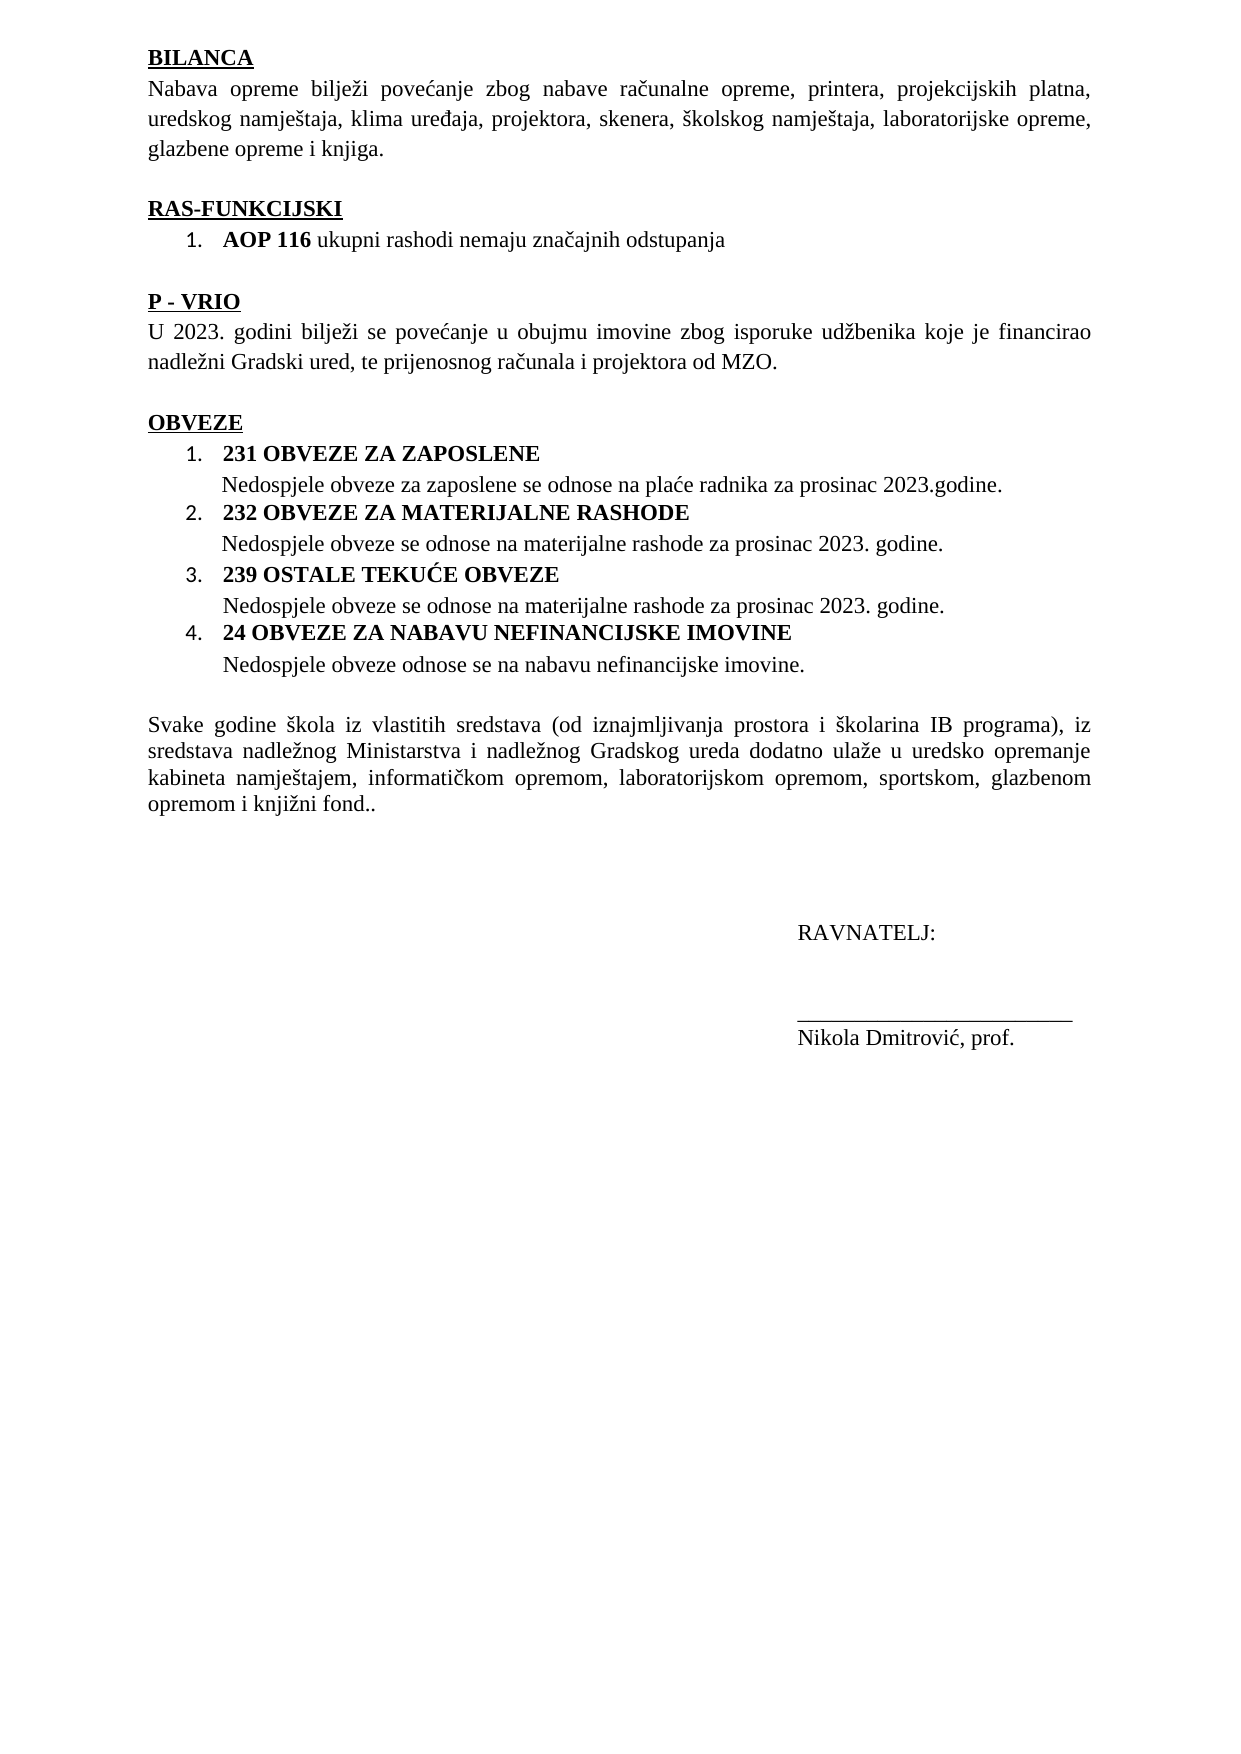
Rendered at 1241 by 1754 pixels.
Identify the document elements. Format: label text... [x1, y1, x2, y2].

text OBVEZE [148, 409, 1093, 435]
text Svake godine škola iz vlastitih sredstava (od iznajmljivanja prostora i školarina IB programa), iz sredstava nadležnog Ministarstva i nadležnog Gradskog ureda dodatno ulaže u uredsko opremanje kabineta namještajem, informatičkom opremom, laboratorijskom opremom, sportskom, glazbenom opremom i knjižni fond.. [148, 711, 1093, 817]
list 232 OBVEZE ZA MATERIJALNE RASHODE [185, 498, 1093, 526]
list 231 OBVEZE ZA ZAPOSLENE [185, 439, 1093, 467]
list 239 OSTALE TEKUĆE OBVEZE [185, 560, 1093, 588]
list AOP 116 ukupni rashodi nemaju značajnih odstupanja [185, 226, 1093, 254]
text RAS-FUNKCIJSKI [148, 195, 1093, 222]
list Nedospjele obveze se odnose na materijalne rashode za prosinac 2023. godine. [223, 592, 1093, 618]
text Nedospjele obveze se odnose na materijalne rashode za prosinac 2023. godine. [148, 530, 1093, 556]
text U 2023. godini bilježi se povećanje u obujmu imovine zbog isporuke udžbenika koje je financirao nadležni Gradski ured, te prijenosnog računala i projektora od MZO. [148, 318, 1093, 375]
text Nabava opreme bilježi povećanje zbog nabave računalne opreme, printera, projekcijskih platna, uredskog namještaja, klima uređaja, projektora, skenera, školskog namještaja, laboratorijske opreme, glazbene opreme i knjiga. [148, 74, 1093, 161]
list Nedospjele obveze odnose se na nabavu nefinancijske imovine. [223, 651, 1093, 677]
list 24 OBVEZE ZA NABAVU NEFINANCIJSKE IMOVINE [185, 618, 1093, 647]
text RAVNATELJ: [797, 919, 1093, 945]
text Nedospjele obveze za zaposlene se odnose na plaće radnika za prosinac 2023.godine. [148, 471, 1093, 498]
text Nikola Dmitrović, prof. [797, 1024, 1093, 1050]
text BILANCA [148, 44, 1093, 71]
text ________________________ [797, 998, 1093, 1024]
text P - VRIO [148, 288, 1093, 314]
